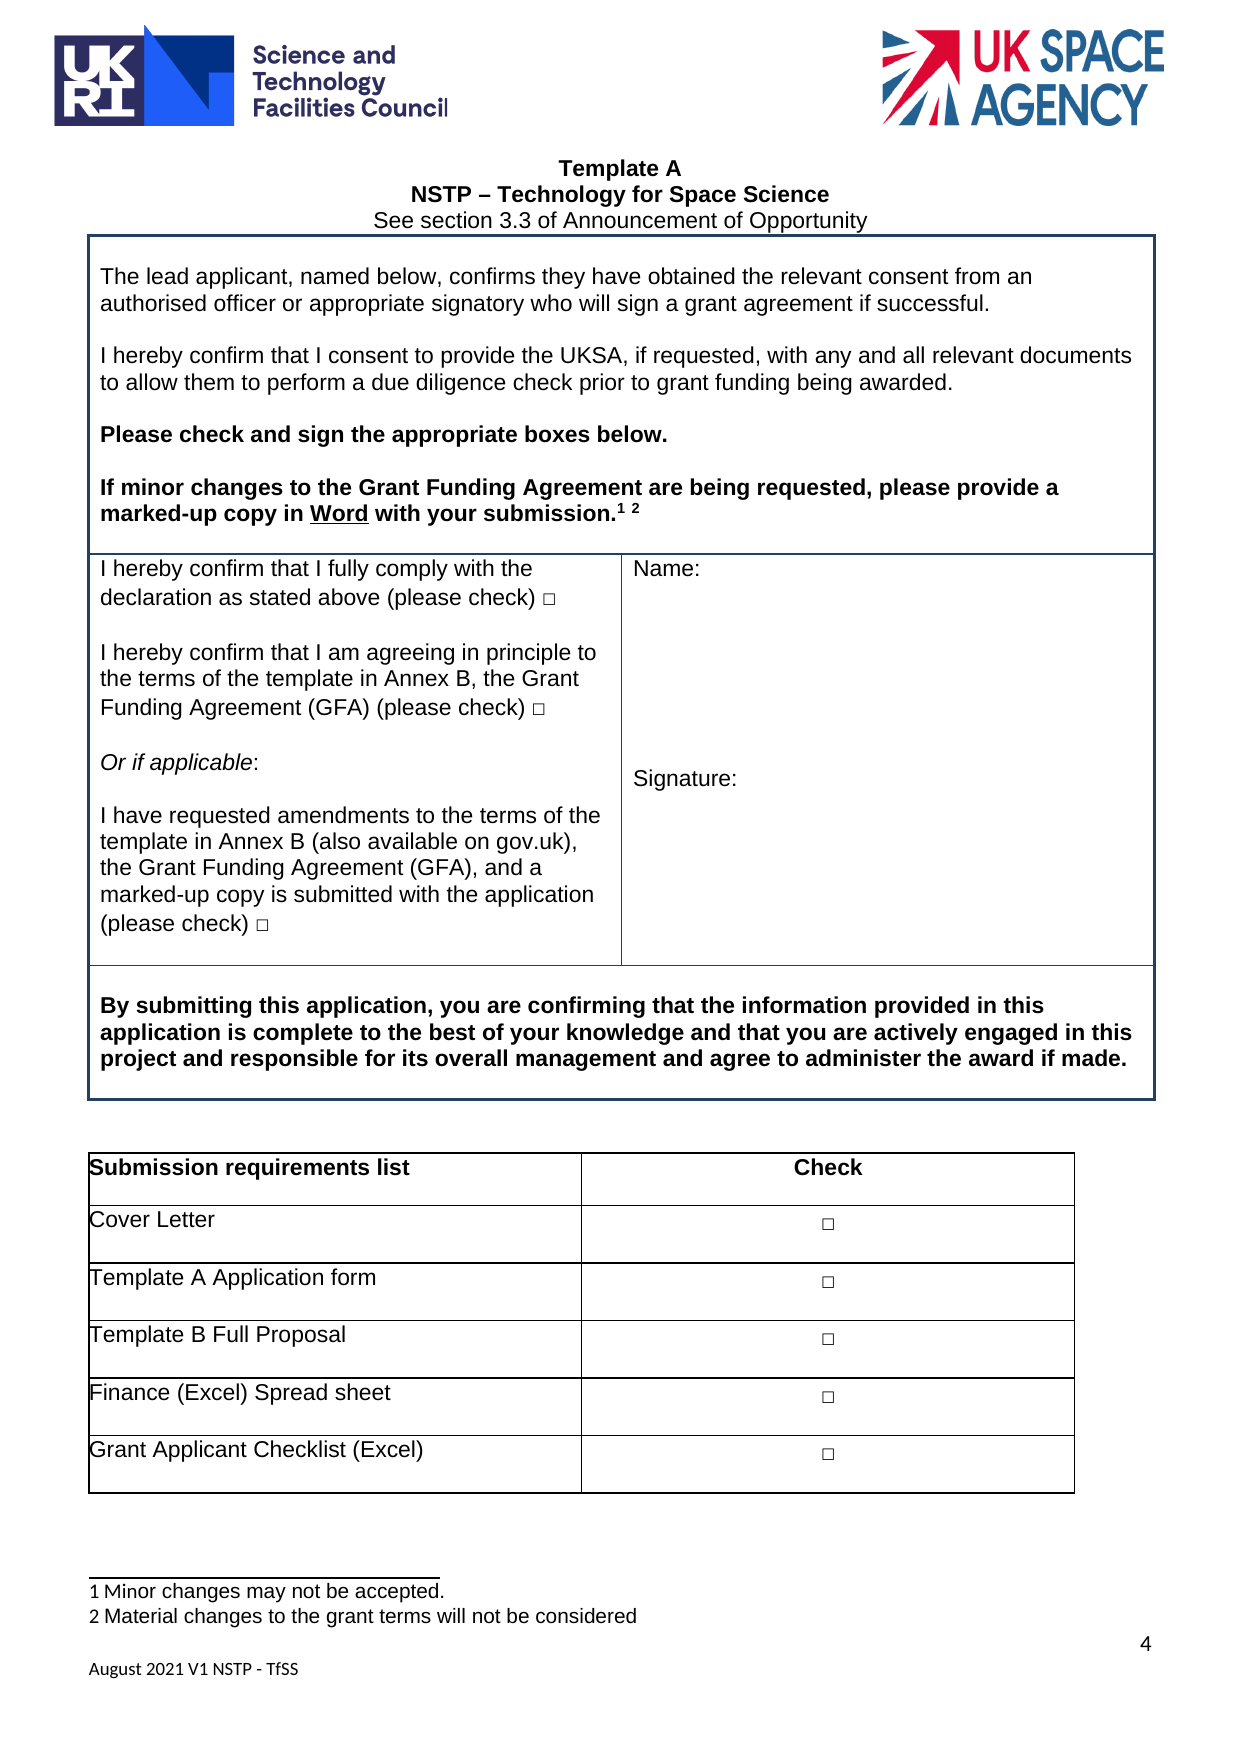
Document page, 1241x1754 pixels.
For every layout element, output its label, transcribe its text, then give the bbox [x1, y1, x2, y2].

table_cell ☐ [582, 1321, 1074, 1377]
table_cell Cover Letter [90, 1206, 581, 1262]
table_cell I hereby confirm that I fully comply with the declaration as stated above (please check) ☐ I hereby confirm that I am agreeing in principle to the terms of the template in Annex B, the Grant Funding Agreement (GFA) (please check) ☐ Or if applicable: I have requested amendments to the terms of the template in Annex B (also available on gov.uk), the Grant Funding Agreement (GFA), and a marked-up copy is submitted with the application (please check) ☐ [90, 555, 621, 964]
table_cell Finance (Excel) Spread sheet [90, 1379, 581, 1435]
table_cell ☐ [582, 1379, 1074, 1435]
table_cell Name: Signature: [622, 555, 1153, 964]
table_header The lead applicant, named below, confirms they have obtained the relevant consent from an authorised officer or appropriate signatory who will sign a grant agreement if successful. I hereby confirm that I consent to provide the UKSA, if requested, with any and all relevant documents to allow them to perform a due diligence check prior to grant funding being awarded. Please check and sign the appropriate boxes below. If minor changes to the Grant Funding Agreement are being requested, please provide a marked-up copy in Word with your submission. [90, 237, 1153, 553]
table_cell ☐ [582, 1206, 1074, 1262]
table_cell ☐ [582, 1264, 1074, 1320]
table_cell ☐ [582, 1436, 1074, 1492]
table_header Check [582, 1154, 1074, 1205]
table_cell Template B Full Proposal [90, 1321, 581, 1377]
table_cell By submitting this application, you are confirming that the information provided in this application is complete to the best of your knowledge and that you are actively engaged in this project and responsible for its overall management and agree to administer the award if made. [90, 966, 1153, 1098]
table_header Submission requirements list [90, 1154, 581, 1205]
table_cell Grant Applicant Checklist (Excel) [90, 1436, 581, 1492]
table_cell Template A Application form [90, 1264, 581, 1320]
